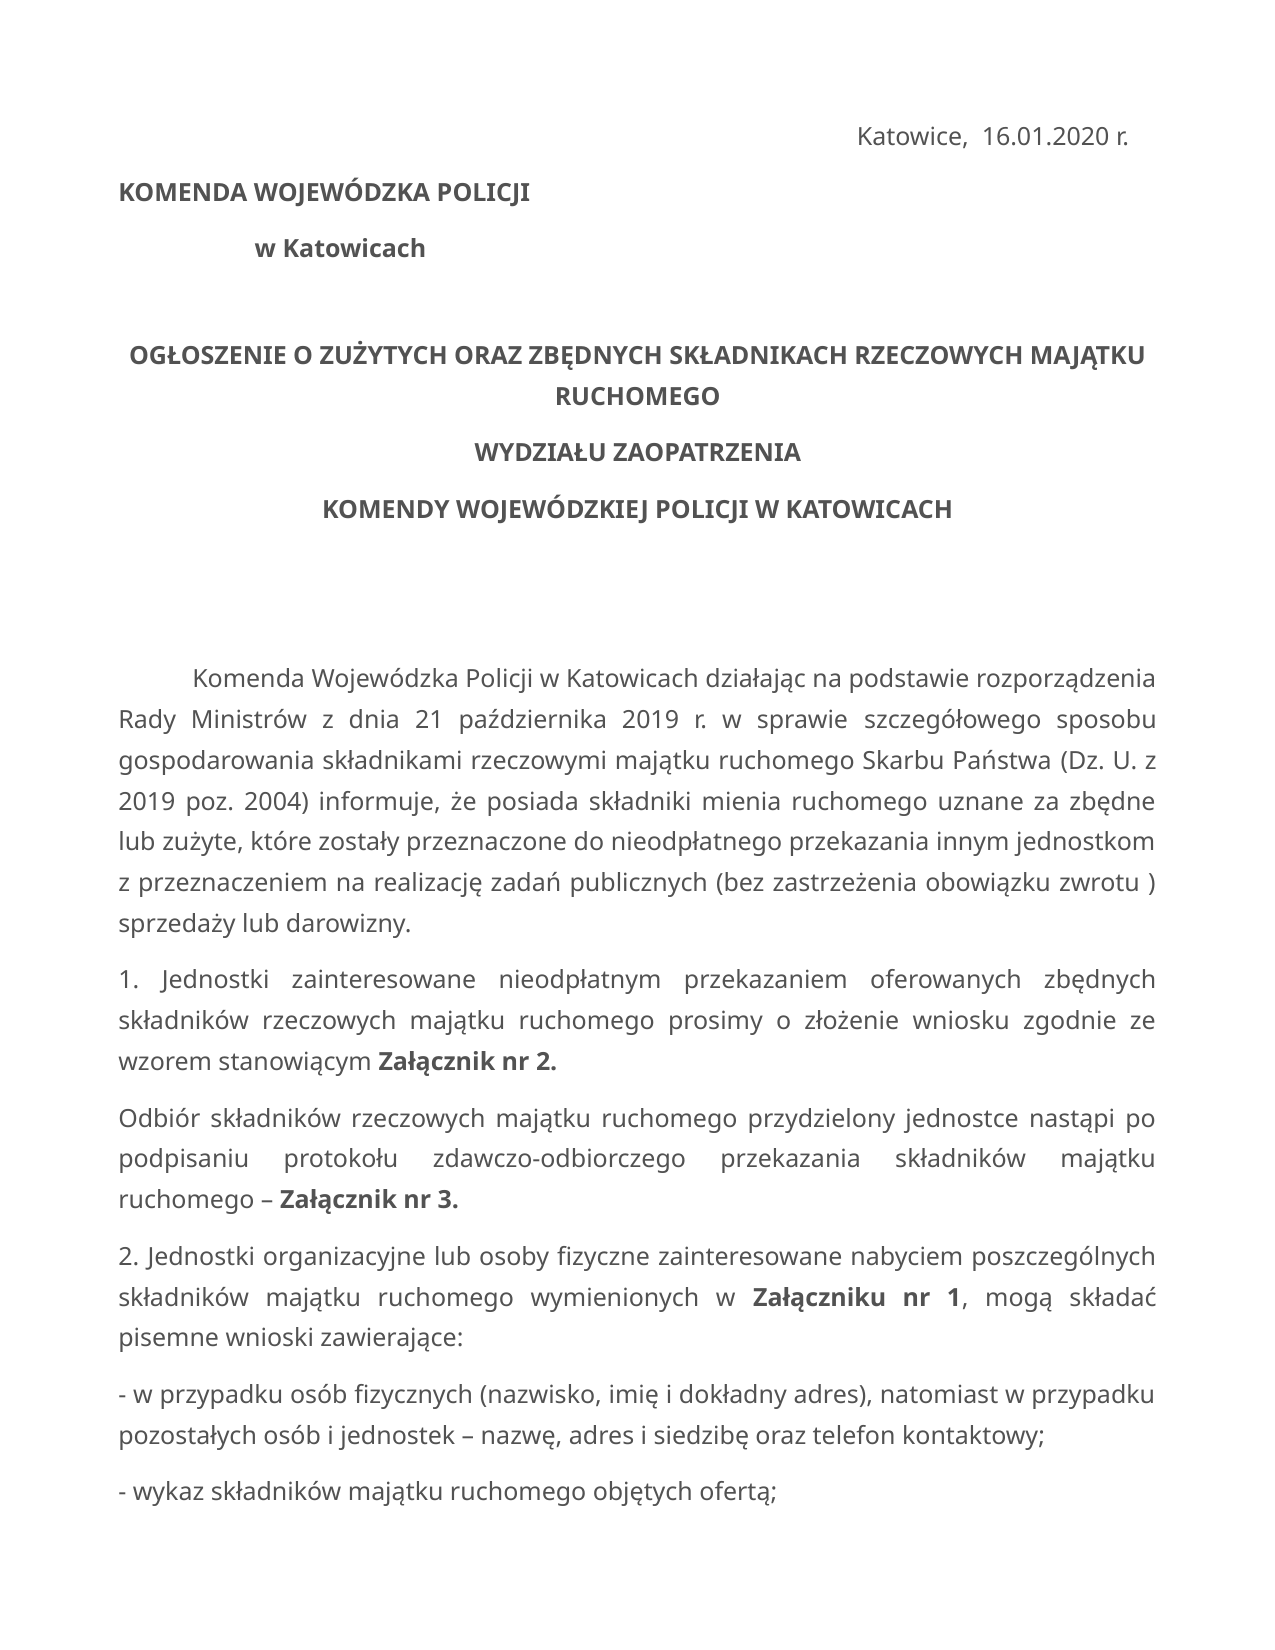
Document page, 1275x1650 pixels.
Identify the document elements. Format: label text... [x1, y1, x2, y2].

text KOMENDA WOJEWÓDZKA POLICJI [118, 174, 1157, 209]
text 2. Jednostki organizacyjne lub osoby fizyczne zainteresowane nabyciem poszczególnych składników majątku ruchomego wymienionych w Załączniku nr 1, mogą składać pisemne wnioski zawierające: [118, 1238, 1157, 1354]
text - wykaz składników majątku ruchomego objętych ofertą; [118, 1474, 1157, 1508]
text Odbiór składników rzeczowych majątku ruchomego przydzielony jednostce nastąpi po podpisaniu protokołu zdawczo-odbiorczego przekazania składników majątku ruchomego – Załącznik nr 3. [118, 1100, 1157, 1216]
text 1. Jednostki zainteresowane nieodpłatnym przekazaniem oferowanych zbędnych składników rzeczowych majątku ruchomego prosimy o złożenie wniosku zgodnie ze wzorem stanowiącym Załącznik nr 2. [118, 962, 1157, 1078]
text KOMENDY WOJEWÓDZKIEJ POLICJI W KATOWICACH [118, 491, 1157, 525]
text Komenda Wojewódzka Policji w Katowicach działając na podstawie rozporządzenia Rady Ministrów z dnia 21 października 2019 r. w sprawie szczegółowego sposobu gospodarowania składnikami rzeczowymi majątku ruchomego Skarbu Państwa (Dz. U. z 2019 poz. 2004) informuje, że posiada składniki mienia ruchomego uznane za zbędne lub zużyte, które zostały przeznaczone do nieodpłatnego przekazania innym jednostkom z przeznaczeniem na realizację zadań publicznych (bez zastrzeżenia obowiązku zwrotu ) sprzedaży lub darowizny. [118, 661, 1157, 940]
text WYDZIAŁU ZAOPATRZENIA [118, 435, 1157, 469]
text - w przypadku osób fizycznych (nazwisko, imię i dokładny adres), natomiast w przypadku pozostałych osób i jednostek – nazwę, adres i siedzibę oraz telefon kontaktowy; [118, 1377, 1157, 1451]
text Katowice, 16.01.2020 r. [118, 118, 1157, 152]
text OGŁOSZENIE O ZUŻYTYCH ORAZ ZBĘDNYCH SKŁADNIKACH RZECZOWYCH MAJĄTKU RUCHOMEGO [118, 338, 1157, 412]
text w Katowicach [118, 231, 1157, 265]
